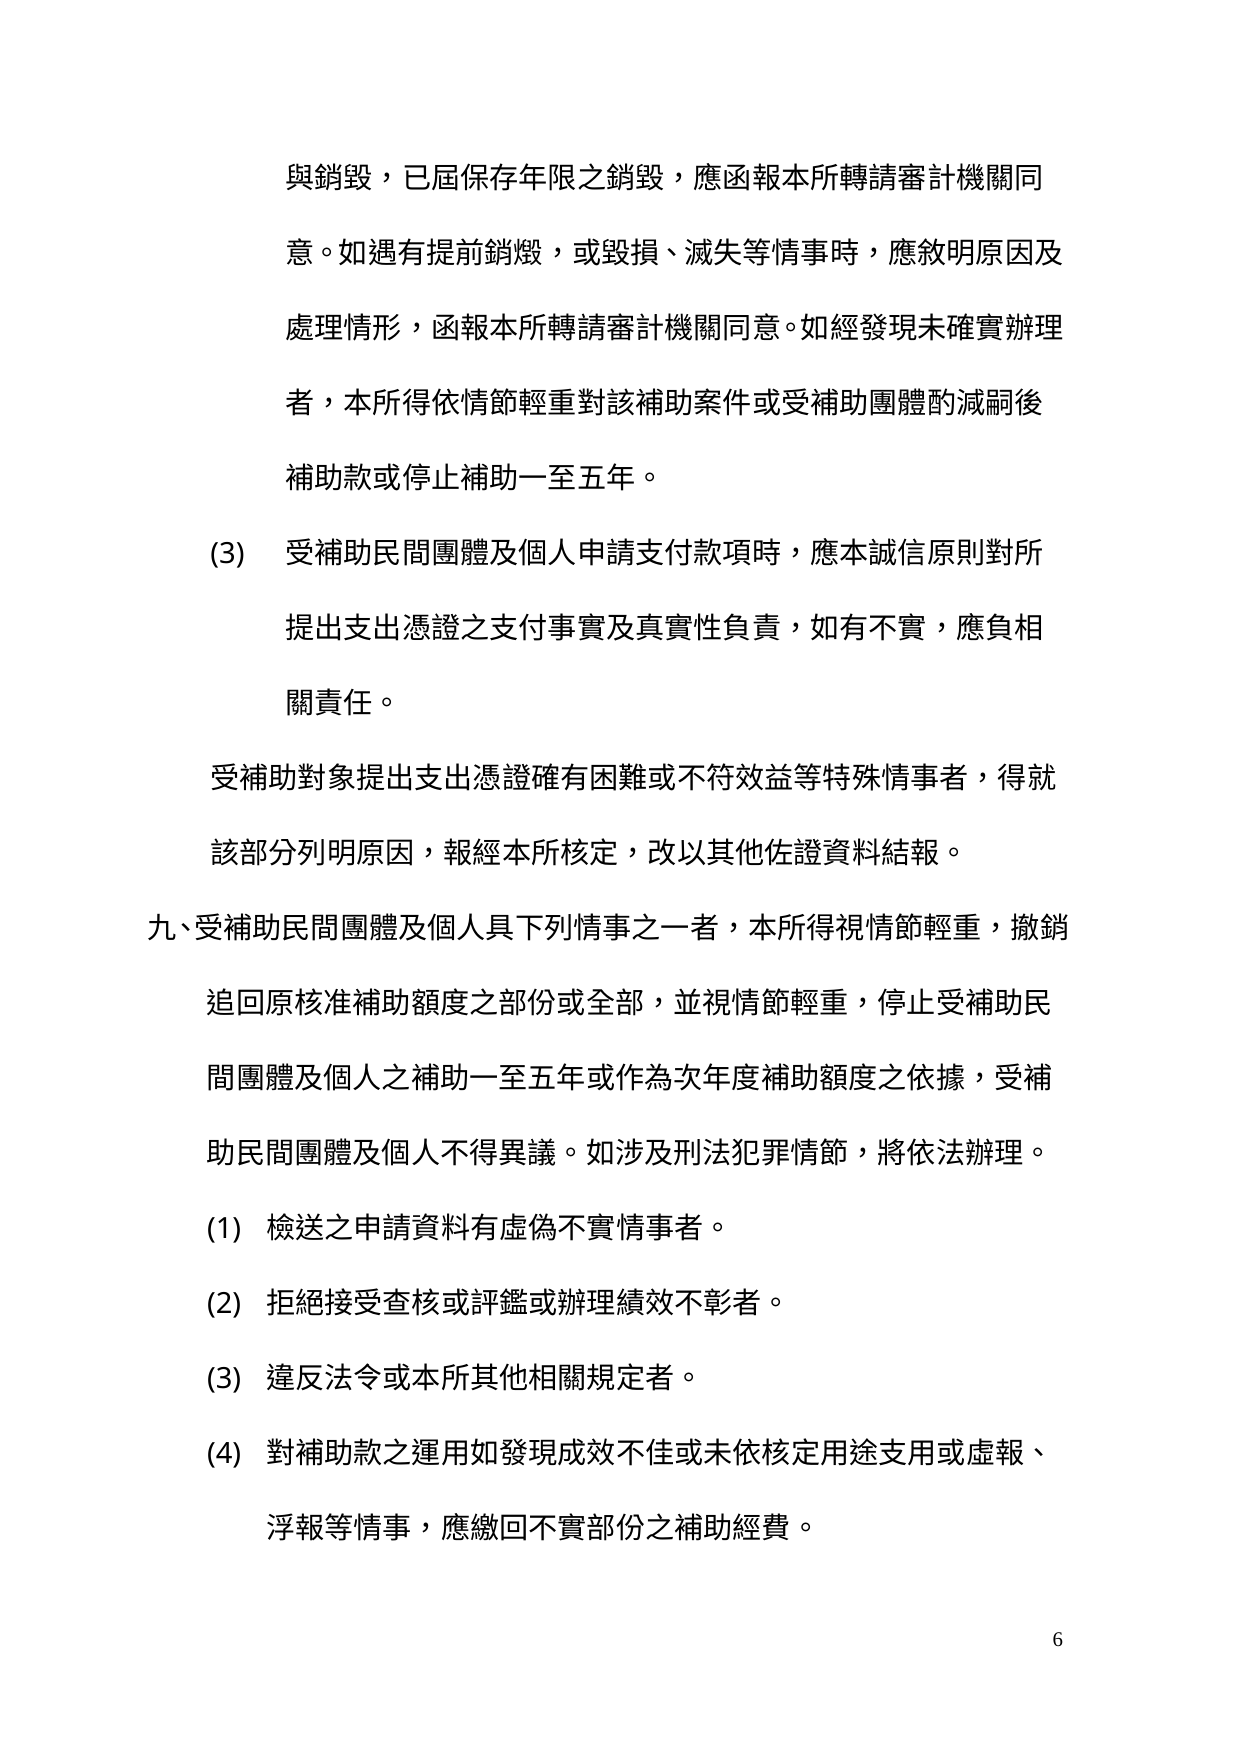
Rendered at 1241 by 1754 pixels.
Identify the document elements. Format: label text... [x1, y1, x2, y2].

list 拒絕接受查核或評鑑或辦理績效不彰者。 [207, 1263, 1063, 1338]
list 檢送之申請資料有虛偽不實情事者。 [207, 1188, 1063, 1263]
list 違反法令或本所其他相關規定者。 [207, 1338, 1063, 1413]
list 與銷毀，已屆保存年限之銷毀，應函報本所轉請審計機關同意。如遇有提前銷燬，或毀損、滅失等情事時，應敘明原因及處理情形，函報本所轉請審計機關同意。如經發現未確實辦理者，本所得依情節輕重對該補助案件或受補助團體酌減嗣後補助款或停止補助一至五年。 [210, 138, 1063, 513]
list 對補助款之運用如發現成效不佳或未依核定用途支用或虛報、浮報等情事，應繳回不實部份之補助經費。 [207, 1413, 1063, 1563]
list 受補助民間團體及個人申請支付款項時，應本誠信原則對所提出支出憑證之支付事實及真實性負責，如有不實，應負相關責任。 [210, 513, 1063, 738]
text 受補助對象提出支出憑證確有困難或不符效益等特殊情事者，得就該部分列明原因，報經本所核定，改以其他佐證資料結報。 [210, 738, 1063, 888]
list 九、受補助民間團體及個人具下列情事之一者，本所得視情節輕重，撤銷、追回原核准補助額度之部份或全部，並視情節輕重，停止受補助民間團體及個人之補助一至五年或作為次年度補助額度之依據，受補助民間團體及個人不得異議。如涉及刑法犯罪情節，將依法辦理。 [148, 888, 1063, 1188]
